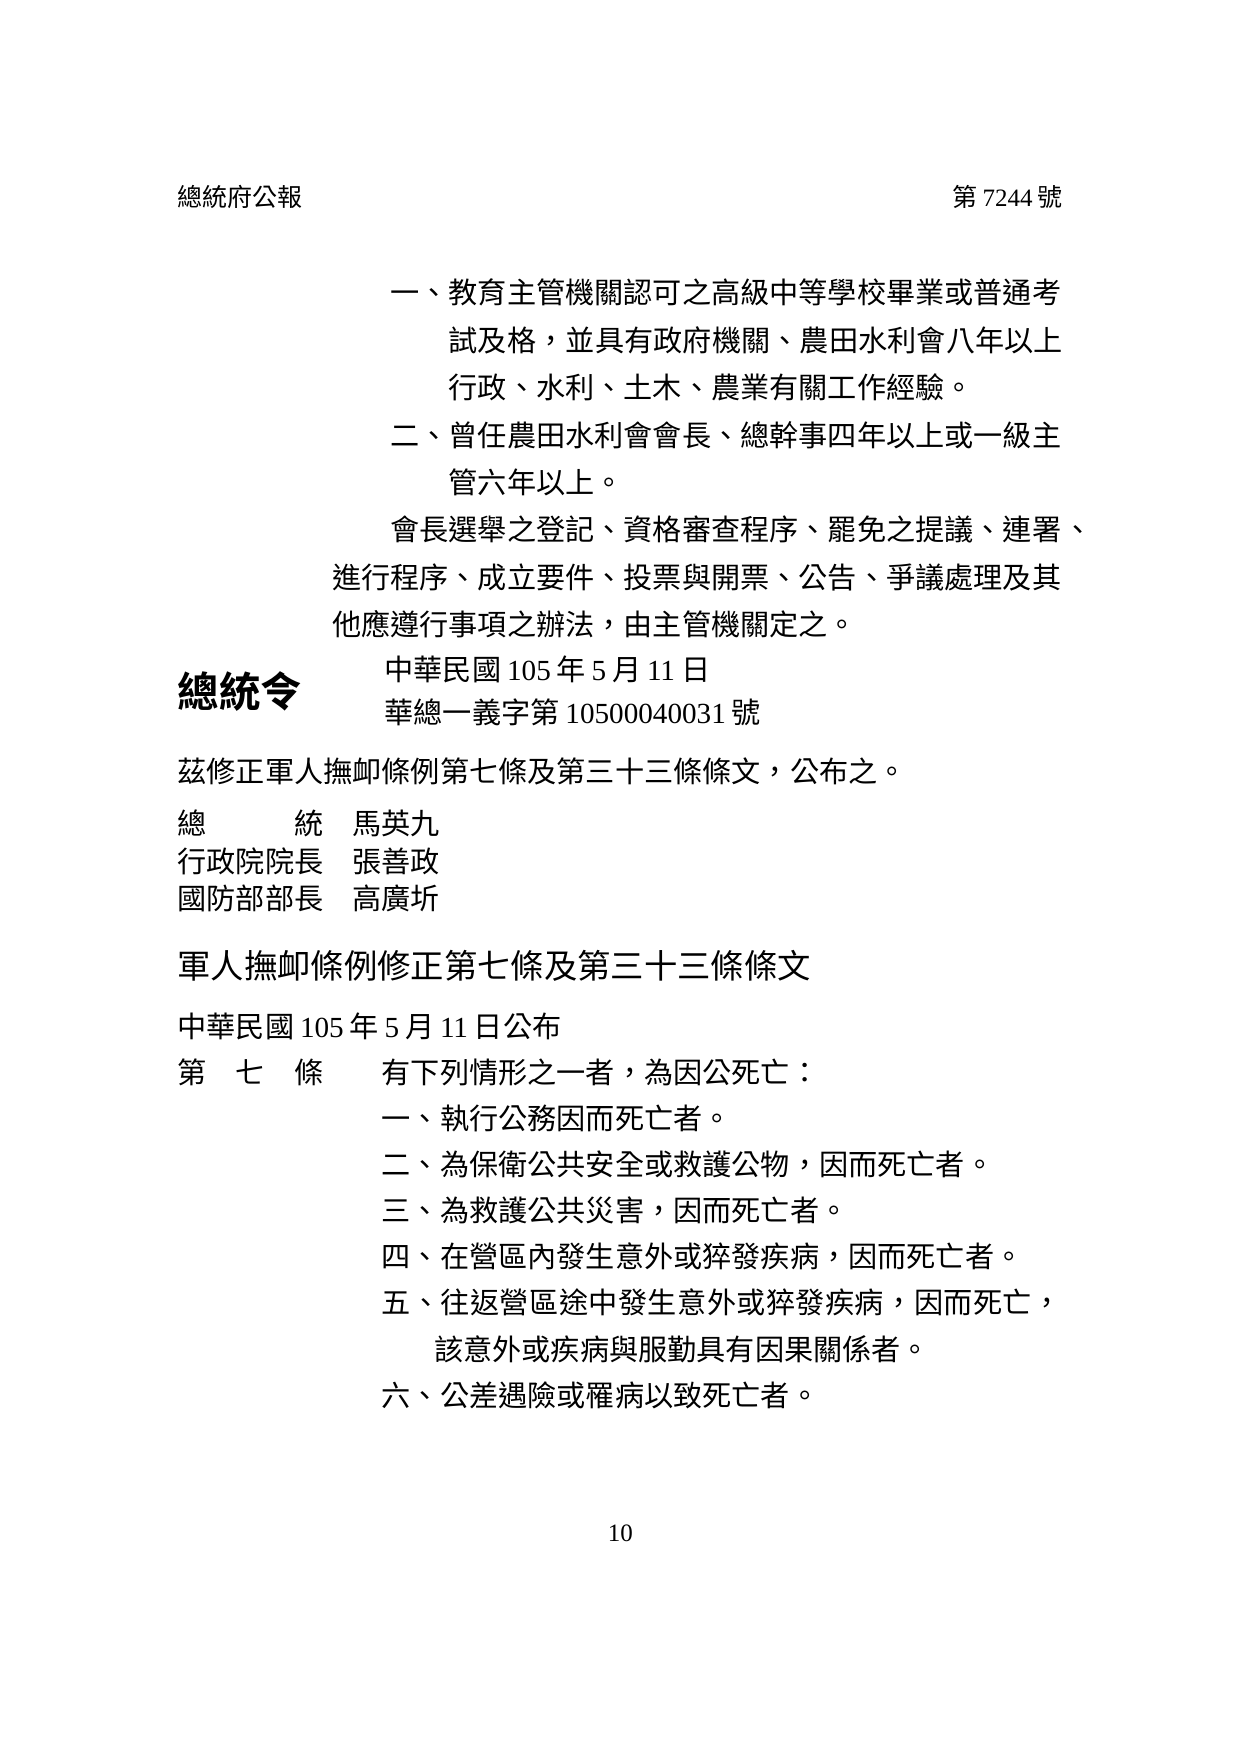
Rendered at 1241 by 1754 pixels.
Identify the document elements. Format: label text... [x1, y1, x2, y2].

text 總 統 馬英九 [177, 804, 1063, 842]
text 中華民國105年5月11日公布 [177, 1000, 1063, 1046]
text 一、執行公務因而死亡者。 [381, 1092, 1063, 1138]
text 五、往返營區途中發生意外或猝發疾病，因而死亡，該意外或疾病與服勤具有因果關係者。 [381, 1277, 1063, 1369]
text 行政院院長 張善政 [177, 842, 1063, 879]
table_header 中華民國105年5月11日 華總一義字第10500040031號 [381, 645, 877, 734]
text 六、公差遇險或罹病以致死亡者。 [381, 1369, 1063, 1415]
text 第 七 條 有下列情形之一者，為因公死亡： [177, 1046, 1063, 1092]
text 四、在營區內發生意外或猝發疾病，因而死亡者。 [381, 1231, 1063, 1277]
text 二、為保衛公共安全或救護公物，因而死亡者。 [381, 1138, 1063, 1184]
text 三、為救護公共災害，因而死亡者。 [381, 1184, 1063, 1231]
text 二、曾任農田水利會會長、總幹事四年以上或一級主管六年以上。 [390, 408, 1063, 503]
text 會長選舉之登記、資格審查程序、罷免之提議、連署、進行程序、成立要件、投票與開票、公告、爭議處理及其他應遵行事項之辦法，由主管機關定之。 [332, 503, 1063, 645]
text 軍人撫卹條例修正第七條及第三十三條條文 [177, 942, 1063, 988]
text 茲修正軍人撫卹條例第七條及第三十三條條文，公布之。 [177, 746, 1063, 792]
text 國防部部長 高廣圻 [177, 879, 1063, 917]
text 一、教育主管機關認可之高級中等學校畢業或普通考試及格，並具有政府機關、農田水利會八年以上行政、水利、土木、農業有關工作經驗。 [390, 266, 1063, 408]
table_header 總統令 [174, 645, 381, 734]
